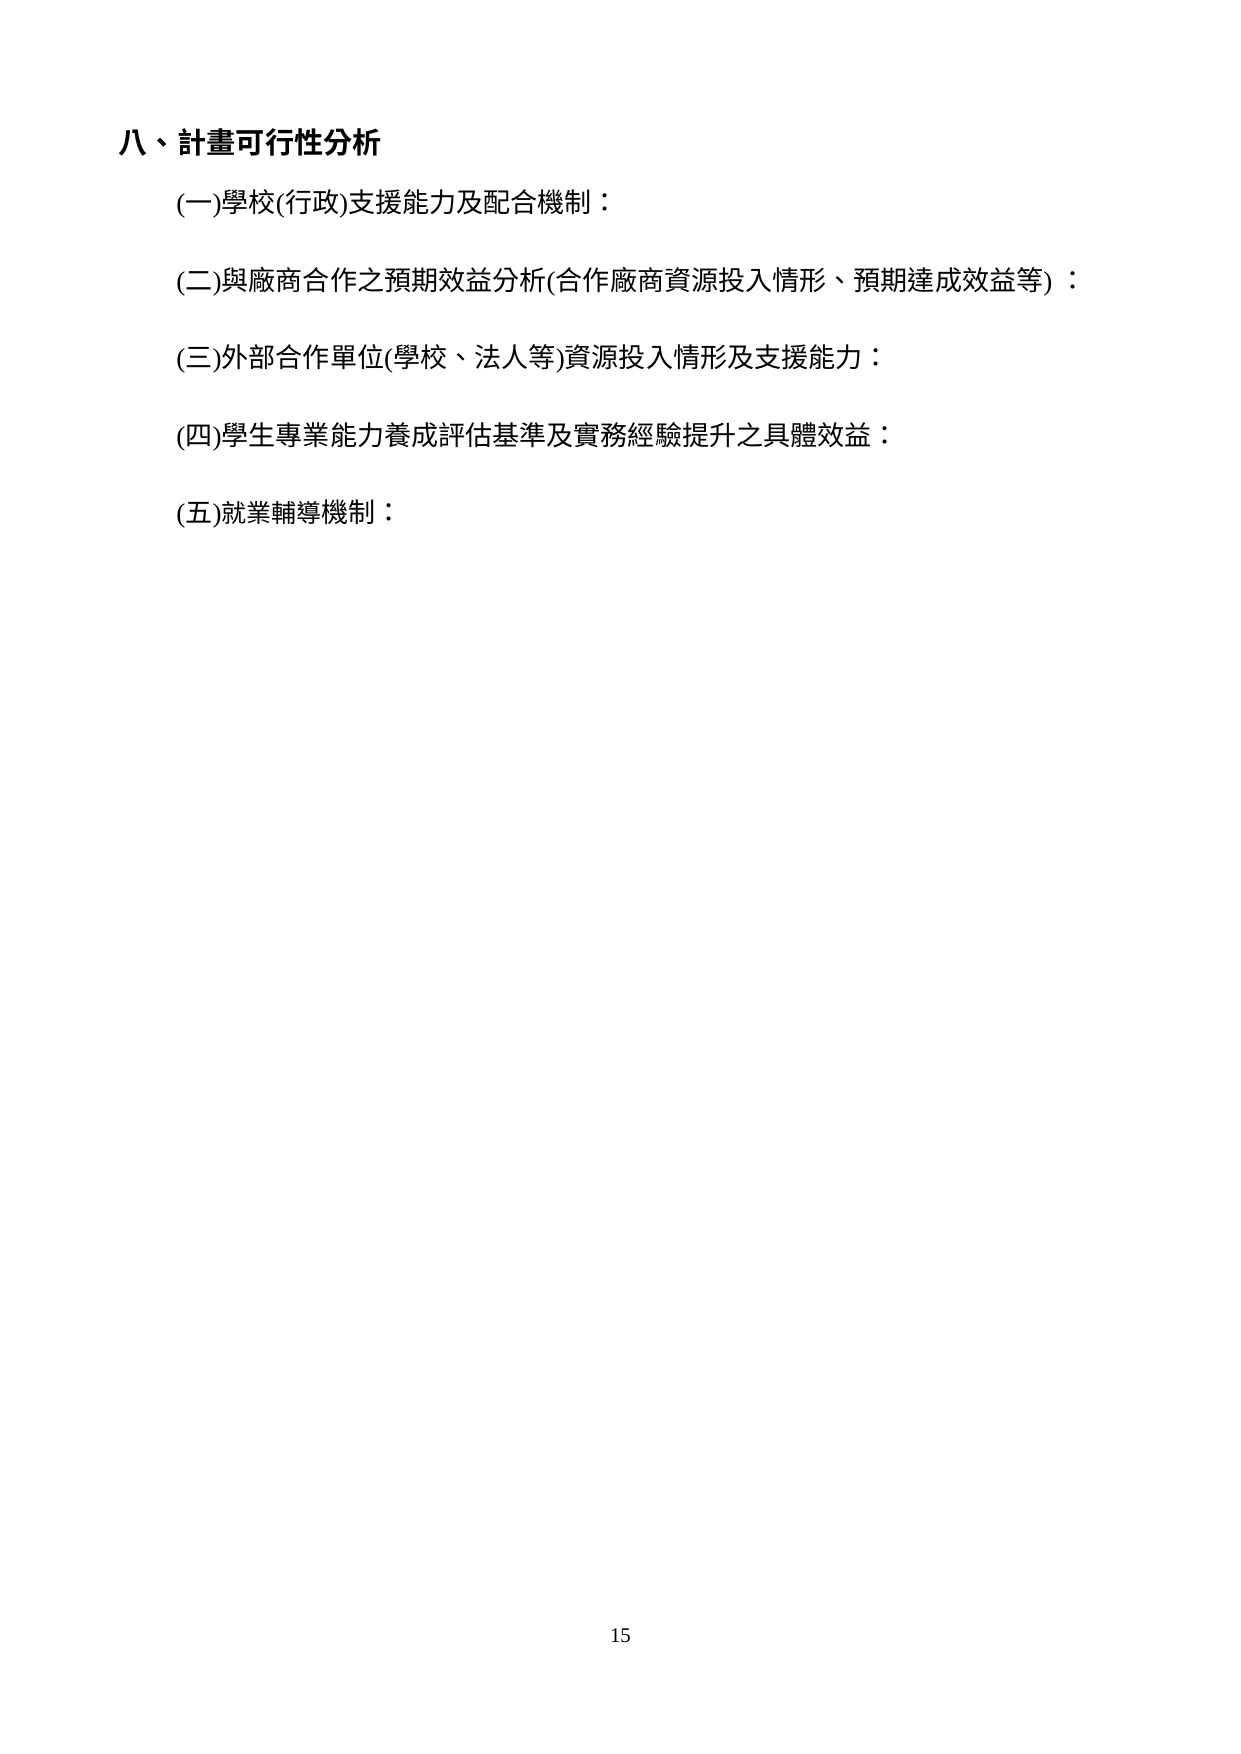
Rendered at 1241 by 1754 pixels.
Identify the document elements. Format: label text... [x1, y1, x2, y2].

text (五)就業輔導機制： [174, 491, 1090, 531]
text (二)與廠商合作之預期效益分析(合作廠商資源投入情形、預期達成效益等) ： [174, 259, 1172, 298]
list 計畫可行性分析 [118, 121, 1202, 162]
text (四)學生專業能力養成評估基準及實務經驗提升之具體效益： [174, 414, 1090, 453]
text (三)外部合作單位(學校、法人等)資源投入情形及支援能力： [174, 336, 1090, 376]
text (一)學校(行政)支援能力及配合機制： [174, 181, 1090, 220]
